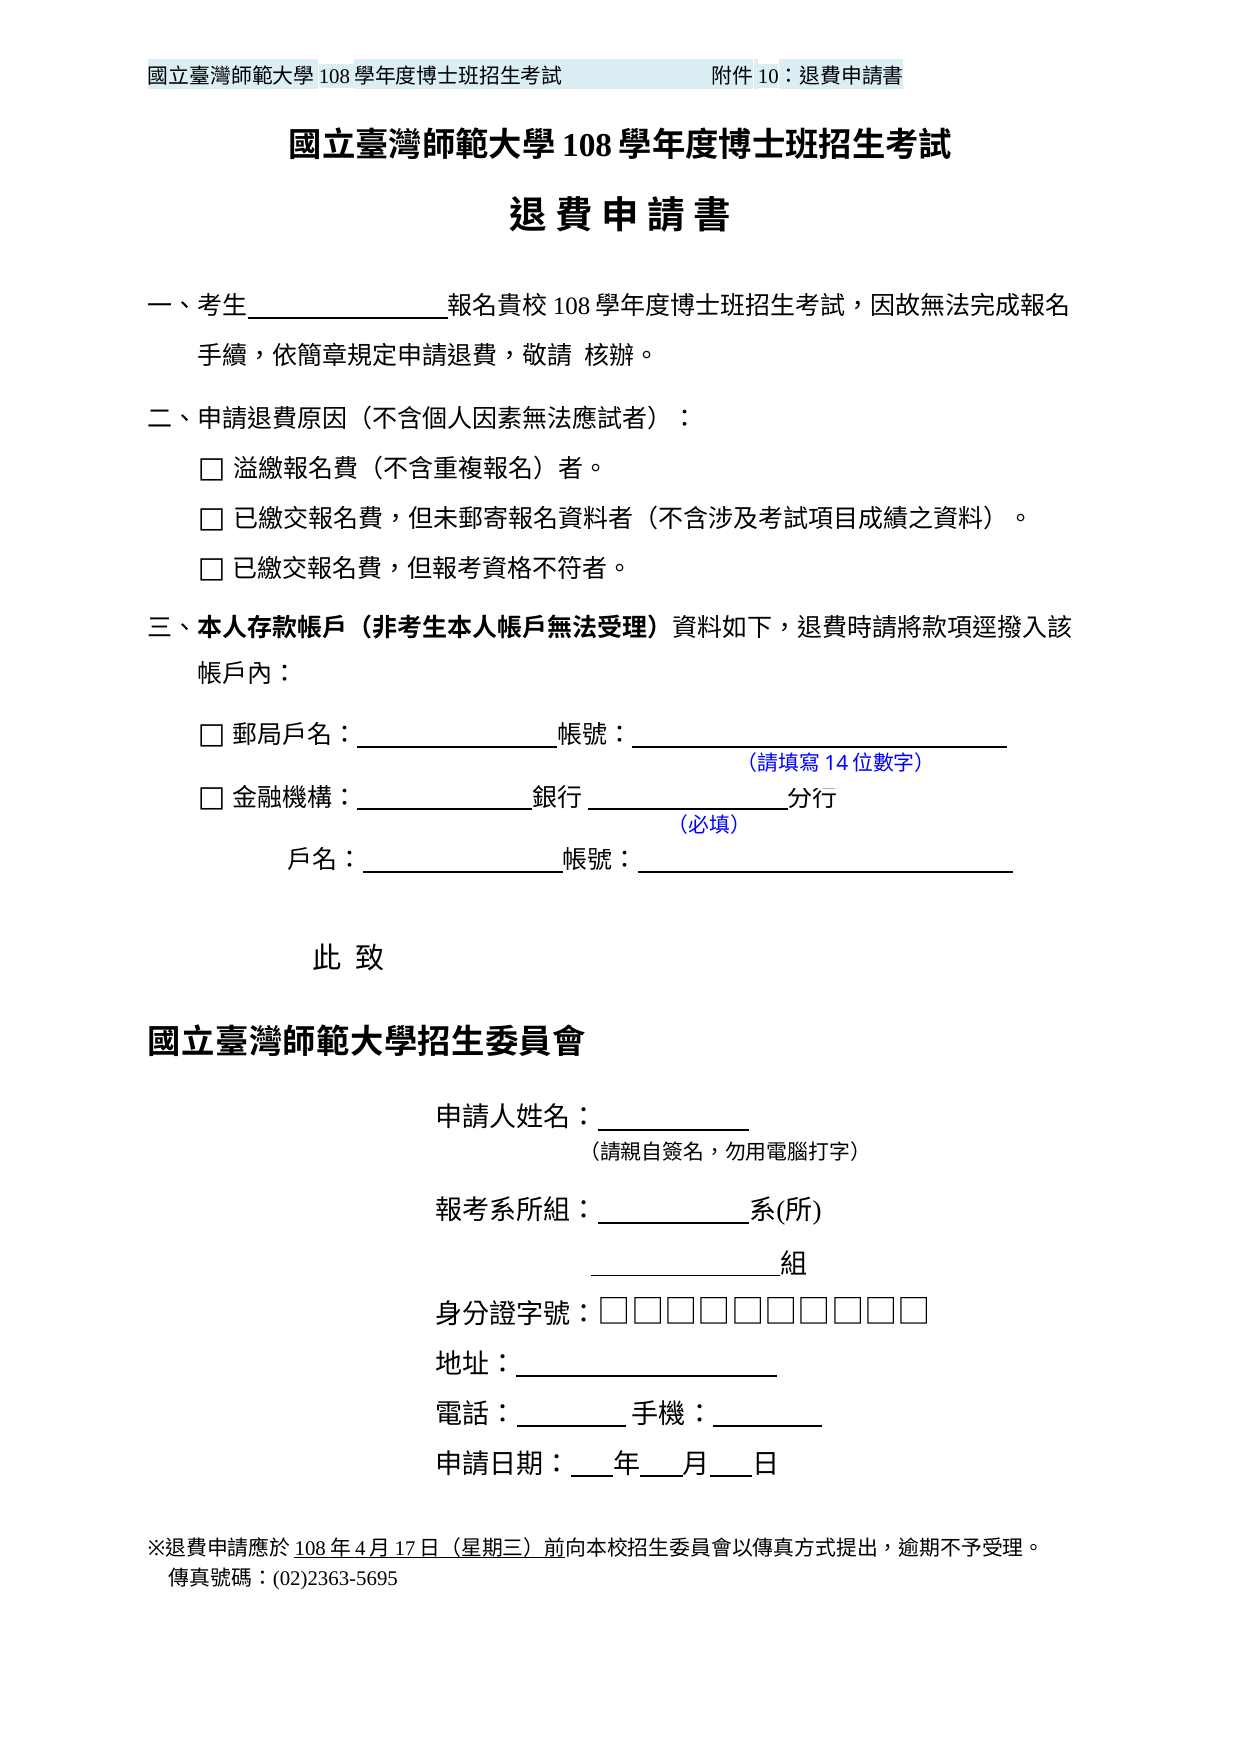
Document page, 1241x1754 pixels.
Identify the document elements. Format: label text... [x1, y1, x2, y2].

text □ 郵局戶名： 帳號： [198, 704, 1092, 754]
text □ 溢繳報名費（不含重複報名）者。 [198, 437, 1092, 487]
text □ 已繳交報名費，但報考資格不符者。 [198, 537, 1092, 587]
text [597, 838, 822, 849]
text 傳真號碼：(02)2363-5695 [168, 1561, 1092, 1592]
text 申請日期： 年 月 日 [435, 1433, 1092, 1483]
text 一、考生 報名貴校108學年度博士班招生考試，因故無法完成報名手續，依簡章規定申請退費，敬請 核辦。 [148, 275, 1092, 375]
text 三、本人存款帳戶（非考生本人帳戶無法受理）資料如下，退費時請將款項逕撥入該帳戶內： [148, 600, 1092, 691]
text 此 致 [248, 929, 1092, 979]
text 國立臺灣師範大學招生委員會 [148, 1016, 1092, 1062]
text （必填） [597, 813, 822, 838]
text 報考系所組： 系(所) [435, 1166, 1092, 1233]
text （請填寫14位數字） [723, 750, 948, 775]
text 電話： 手機： [435, 1383, 1092, 1433]
text □ 已繳交報名費，但未郵寄報名資料者（不含涉及考試項目成績之資料）。 [198, 487, 1092, 537]
text □ 金融機構： 銀行 分行 [198, 766, 1092, 816]
text [723, 775, 948, 788]
text 地址： [435, 1333, 1092, 1383]
text 身分證字號：□□□□□□□□□□ [435, 1283, 1092, 1333]
text 二、申請退費原因（不含個人因素無法應試者）： [148, 387, 1092, 437]
text 組 [497, 1233, 1092, 1283]
text 戶名： 帳號： [148, 829, 1092, 879]
text （請親自簽名，勿用電腦打字） [485, 1133, 1092, 1166]
text 國立臺灣師範大學108學年度博士班招生考試 [148, 118, 1092, 166]
text ※退費申請應於108年4月17日（星期三）前向本校招生委員會以傳真方式提出，逾期不予受理。 [148, 1531, 1092, 1561]
text 退 費 申 請 書 [148, 191, 1092, 237]
text 申請人姓名： [435, 1100, 1092, 1133]
